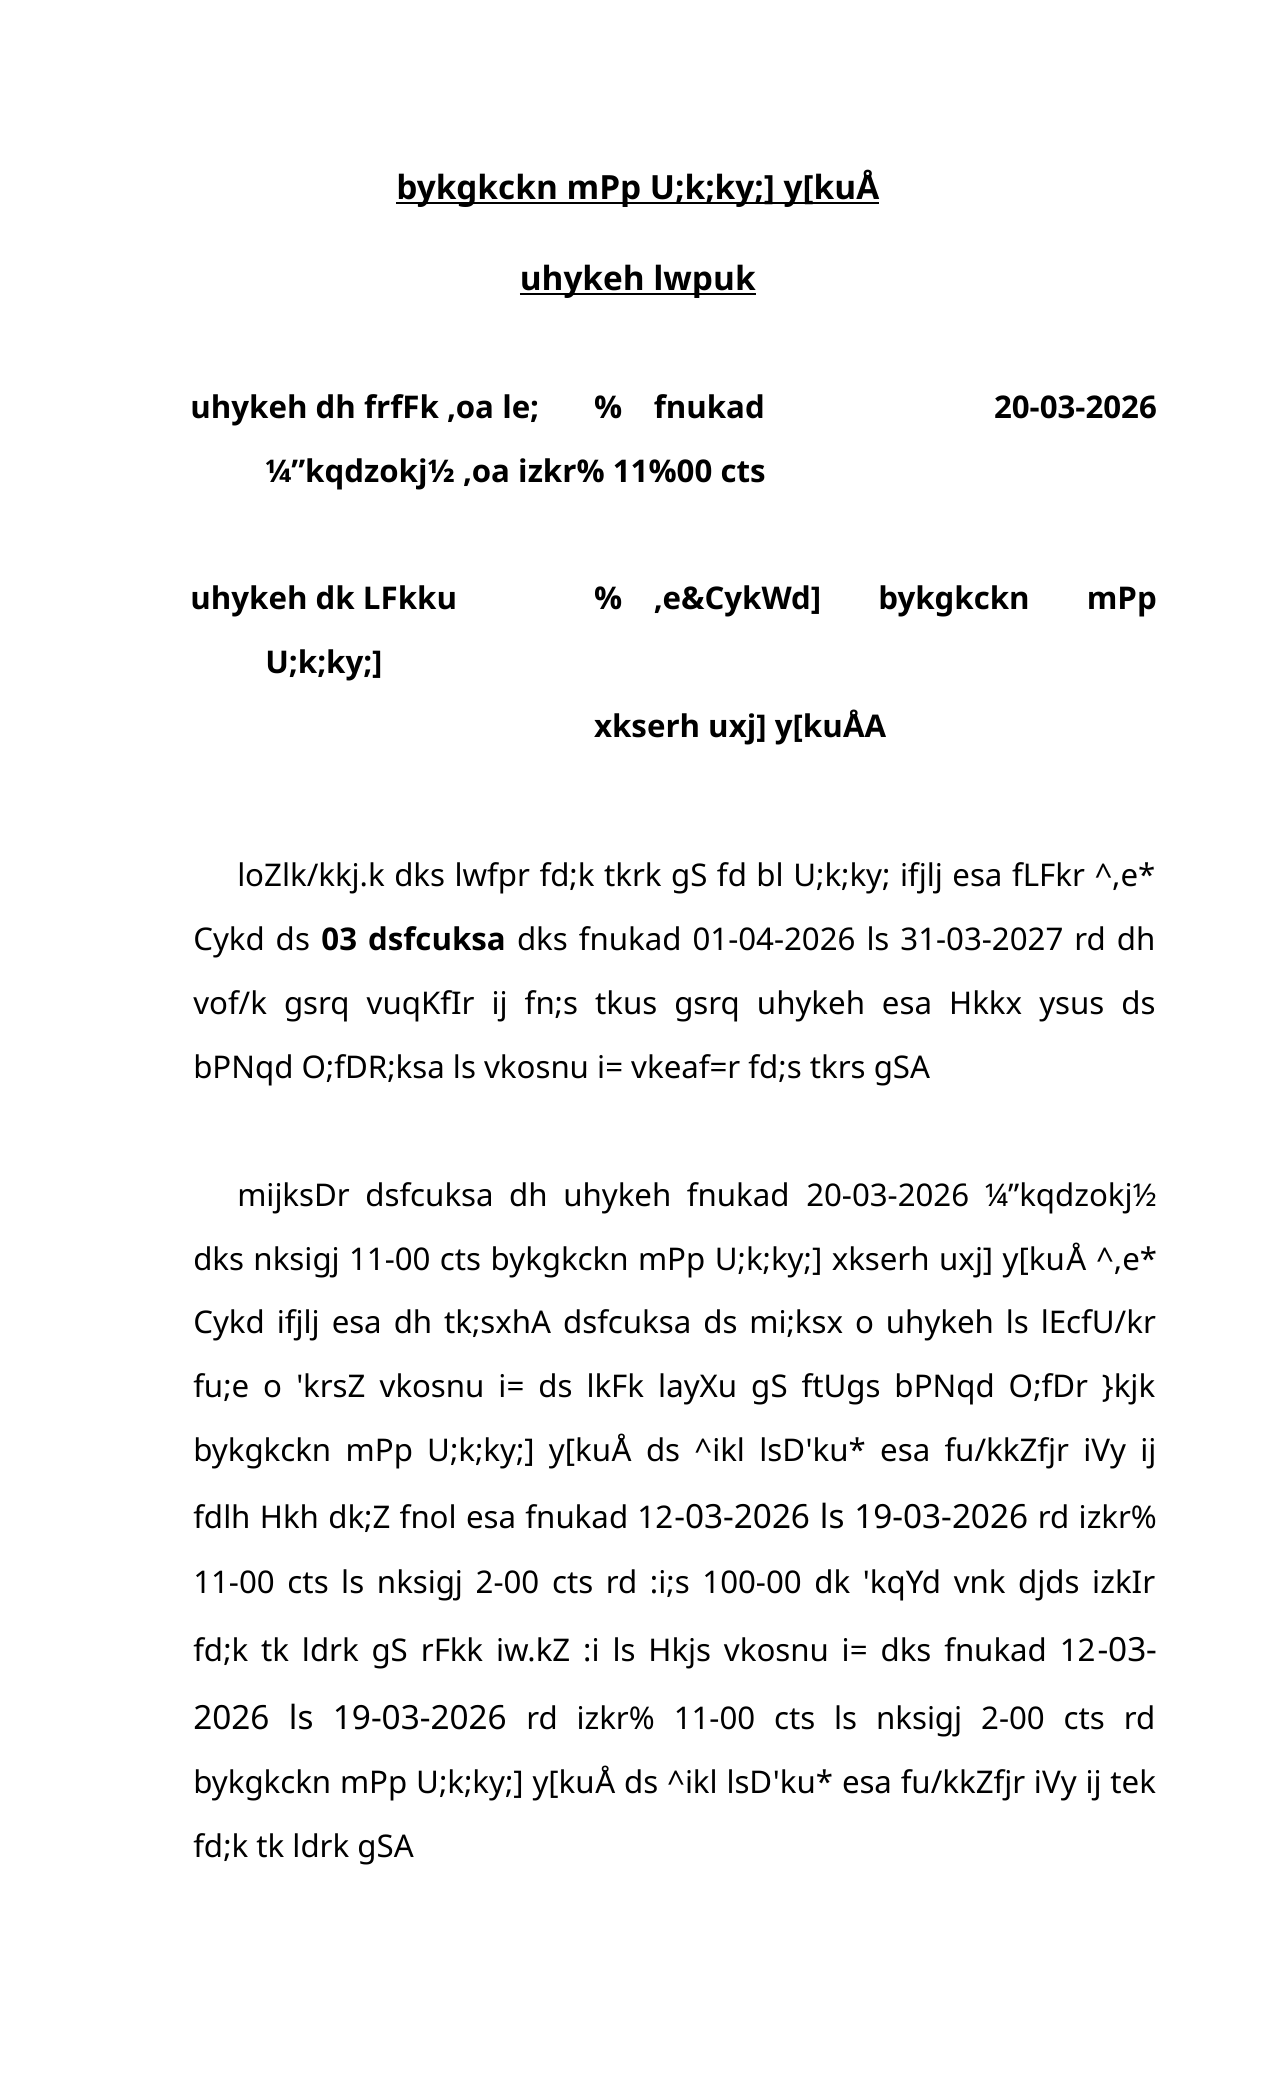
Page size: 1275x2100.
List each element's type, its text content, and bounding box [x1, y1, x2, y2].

text mijksDr dsfcuksa dh uhykeh fnukad 20-03-2026 ¼”kqdzokj½ dks nksigj 11-00 cts bykgkckn mPp U;k;ky;] xkserh uxj] y[kuÅ ^,e* Cykd ifjlj esa dh tk;sxhA dsfcuksa ds mi;ksx o uhykeh ls lEcfU/kr fu;e o 'krsZ vkosnu i= ds lkFk layXu gS ftUgs bPNqd O;fDr }kjk bykgkckn mPp U;k;ky;] y[kuÅ ds ^ikl lsD'ku* esa fu/kkZfjr iVy ij fdlh Hkh dk;Z fnol esa fnukad 12-03-2026 ls 19-03-2026 rd izkr% 11-00 cts ls nksigj 2-00 cts rd :i;s 100-00 dk 'kqYd vnk djds izkIr fd;k tk ldrk gS rFkk iw.kZ :i ls Hkjs vkosnu i= dks fnukad 12-03-2026 ls 19-03-2026 rd izkr% 11-00 cts ls nksigj 2-00 cts rd bykgkckn mPp U;k;ky;] y[kuÅ ds ^ikl lsD'ku* esa fu/kkZfjr iVy ij tek fd;k tk ldrk gSA [118, 1173, 1157, 1867]
text uhykeh lwpuk [118, 254, 1157, 300]
text uhykeh dh frfFk ,oa le; % fnukad 20-03-2026 ¼”kqdzokj½ ,oa izkr% 11%00 cts [190, 385, 1157, 491]
text bykgkckn mPp U;k;ky;] y[kuÅ [118, 163, 1157, 209]
text uhykeh dk LFkku % ,e&CykWd] bykgkckn mPp U;k;ky;] [190, 577, 1157, 683]
text xkserh uxj] y[kuÅA [190, 704, 1157, 747]
text loZlk/kkj.k dks lwfpr fd;k tkrk gS fd bl U;k;ky; ifjlj esa fLFkr ^,e* Cykd ds 03 dsfcuksa dks fnukad 01-04-2026 ls 31-03-2027 rd dh vof/k gsrq vuqKfIr ij fn;s tkus gsrq uhykeh esa Hkkx ysus ds bPNqd O;fDR;ksa ls vkosnu i= vkeaf=r fd;s tkrs gSA [118, 853, 1157, 1087]
